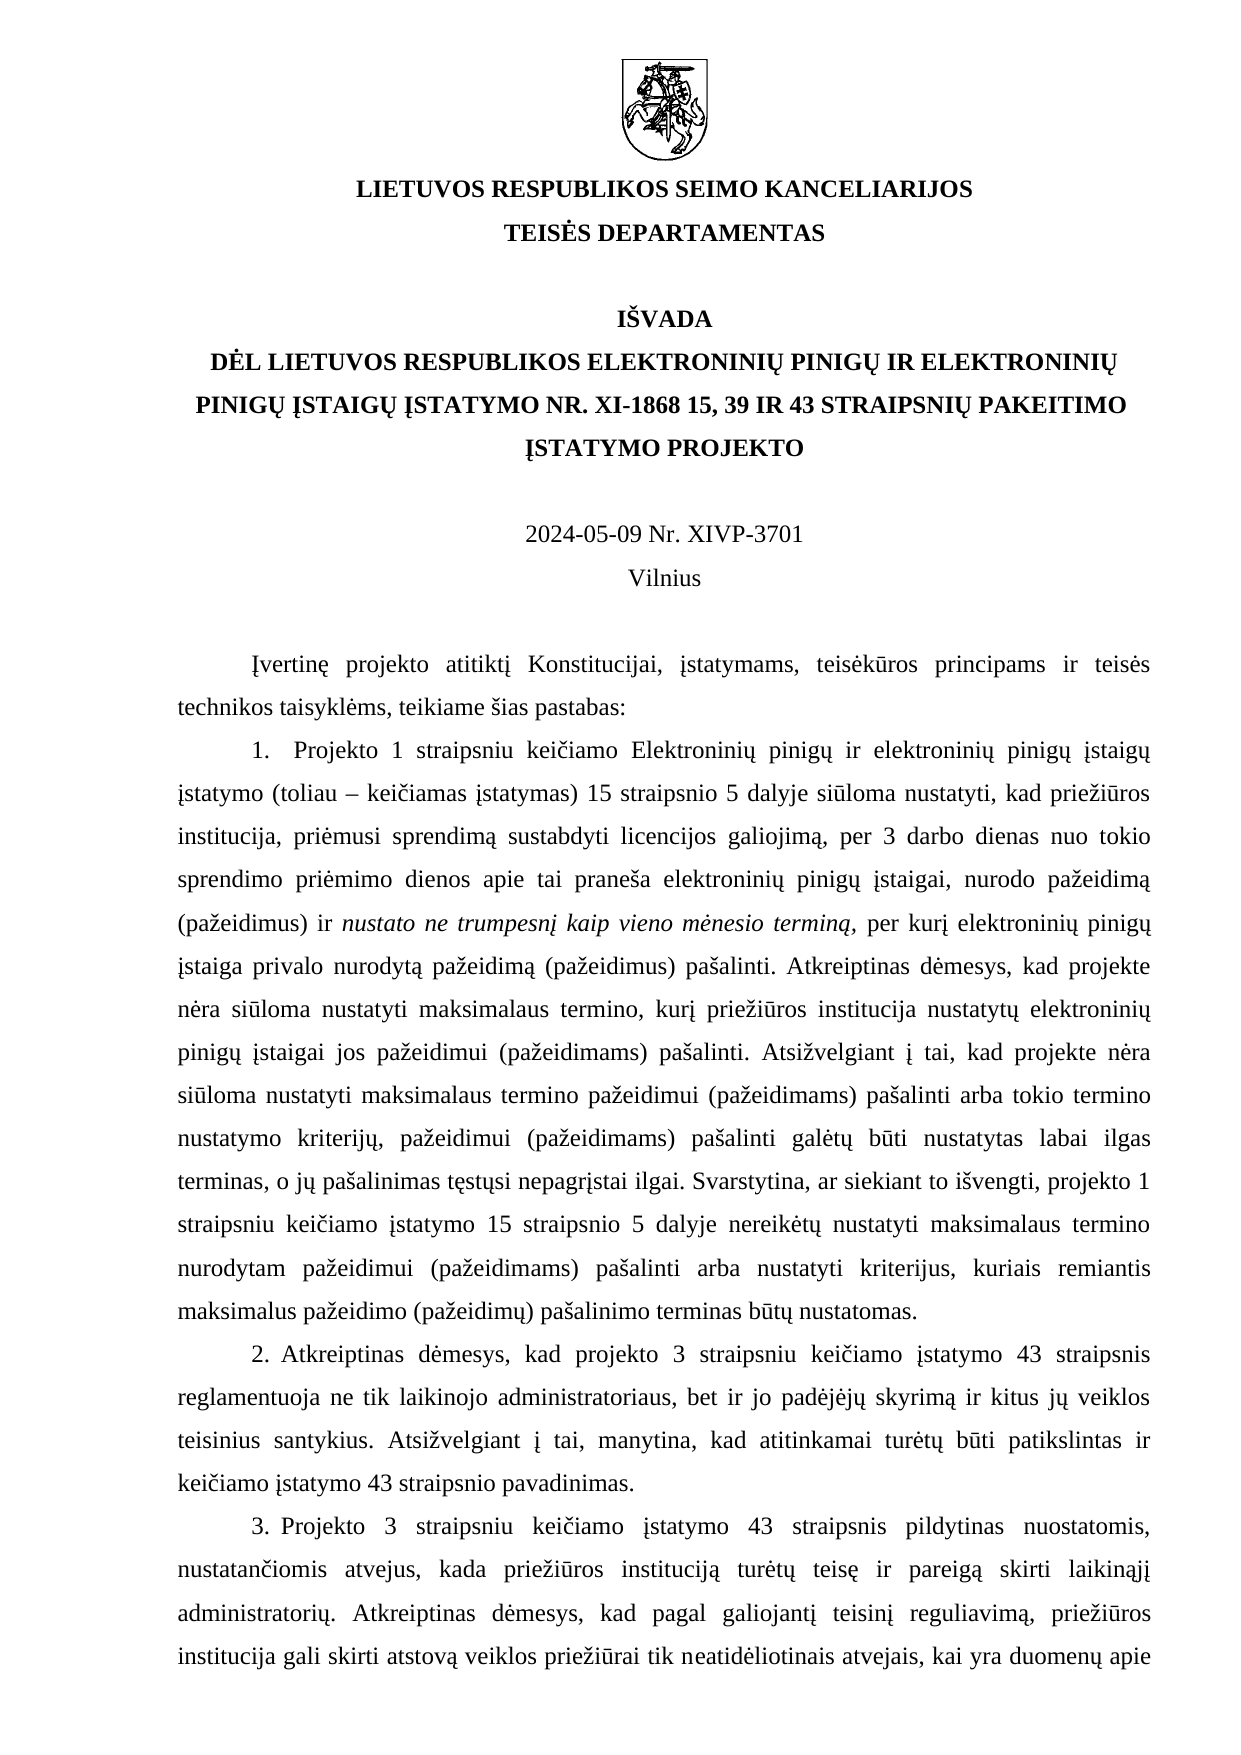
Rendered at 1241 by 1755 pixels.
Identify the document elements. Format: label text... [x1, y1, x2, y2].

list Projekto 1 straipsniu keičiamo Elektroninių pinigų ir elektroninių pinigų įstaigų įstatymo (toliau – keičiamas įstatymas) 15 straipsnio 5 dalyje siūloma nustatyti, kad priežiūros institucija, priėmusi sprendimą sustabdyti licencijos galiojimą, per 3 darbo dienas nuo tokio sprendimo priėmimo dienos apie tai praneša elektroninių pinigų įstaigai, nurodo pažeidimą (pažeidimus) ir nustato ne trumpesnį kaip vieno mėnesio terminą, per kurį elektroninių pinigų įstaiga privalo nurodytą pažeidimą (pažeidimus) pašalinti. Atkreiptinas dėmesys, kad projekte nėra siūloma nustatyti maksimalaus termino, kurį priežiūros institucija nustatytų elektroninių pinigų įstaigai jos pažeidimui (pažeidimams) pašalinti. Atsižvelgiant į tai, kad projekte nėra siūloma nustatyti maksimalaus termino pažeidimui (pažeidimams) pašalinti arba tokio termino nustatymo kriterijų, pažeidimui (pažeidimams) pašalinti galėtų būti nustatytas labai ilgas terminas, o jų pašalinimas tęstųsi nepagrįstai ilgai. Svarstytina, ar siekiant to išvengti, projekto 1 straipsniu keičiamo įstatymo 15 straipsnio 5 dalyje nereikėtų nustatyti maksimalaus termino nurodytam pažeidimui (pažeidimams) pašalinti arba nustatyti kriterijus, kuriais remiantis maksimalus pažeidimo (pažeidimų) pašalinimo terminas būtų nustatomas. [177, 735, 1152, 1324]
list Atkreiptinas dėmesys, kad projekto 3 straipsniu keičiamo įstatymo 43 straipsnis reglamentuoja ne tik laikinojo administratoriaus, bet ir jo padėjėjų skyrimą ir kitus jų veiklos teisinius santykius. Atsižvelgiant į tai, manytina, kad atitinkamai turėtų būti patikslintas ir keičiamo įstatymo 43 straipsnio pavadinimas. [177, 1339, 1152, 1497]
text Įvertinę projekto atitiktį Konstitucijai, įstatymams, teisėkūros principams ir teisės technikos taisyklėms, teikiame šias pastabas: [177, 649, 1152, 721]
text LIETUVOS RESPUBLIKOS SEIMO KANCELIARIJOS [177, 174, 1152, 203]
text 2024-05-09 Nr. XIVP-3701 [177, 519, 1152, 548]
text IŠVADA [177, 304, 1152, 333]
subtitle TEISĖS DEPARTAMENTAS [177, 218, 1152, 246]
text DĖL LIETUVOS RESPUBLIKOS ELEKTRONINIŲ PINIGŲ IR ELEKTRONINIŲ PINIGŲ ĮSTAIGŲ ĮSTATYMO NR. XI-1868 15, 39 IR 43 STRAIPSNIŲ PAKEITIMO [177, 347, 1152, 419]
text Vilnius [177, 563, 1152, 591]
text įstatymo PROJEKTO [177, 433, 1152, 462]
list Projekto 3 straipsniu keičiamo įstatymo 43 straipsnis pildytinas nuostatomis, nustatančiomis atvejus, kada priežiūros instituciją turėtų teisę ir pareigą skirti laikinąjį administratorių. Atkreiptinas dėmesys, kad pagal galiojantį teisinį reguliavimą, priežiūros institucija gali skirti atstovą veiklos priežiūrai tik neatidėliotinais atvejais, kai yra duomenų apie [177, 1511, 1152, 1669]
